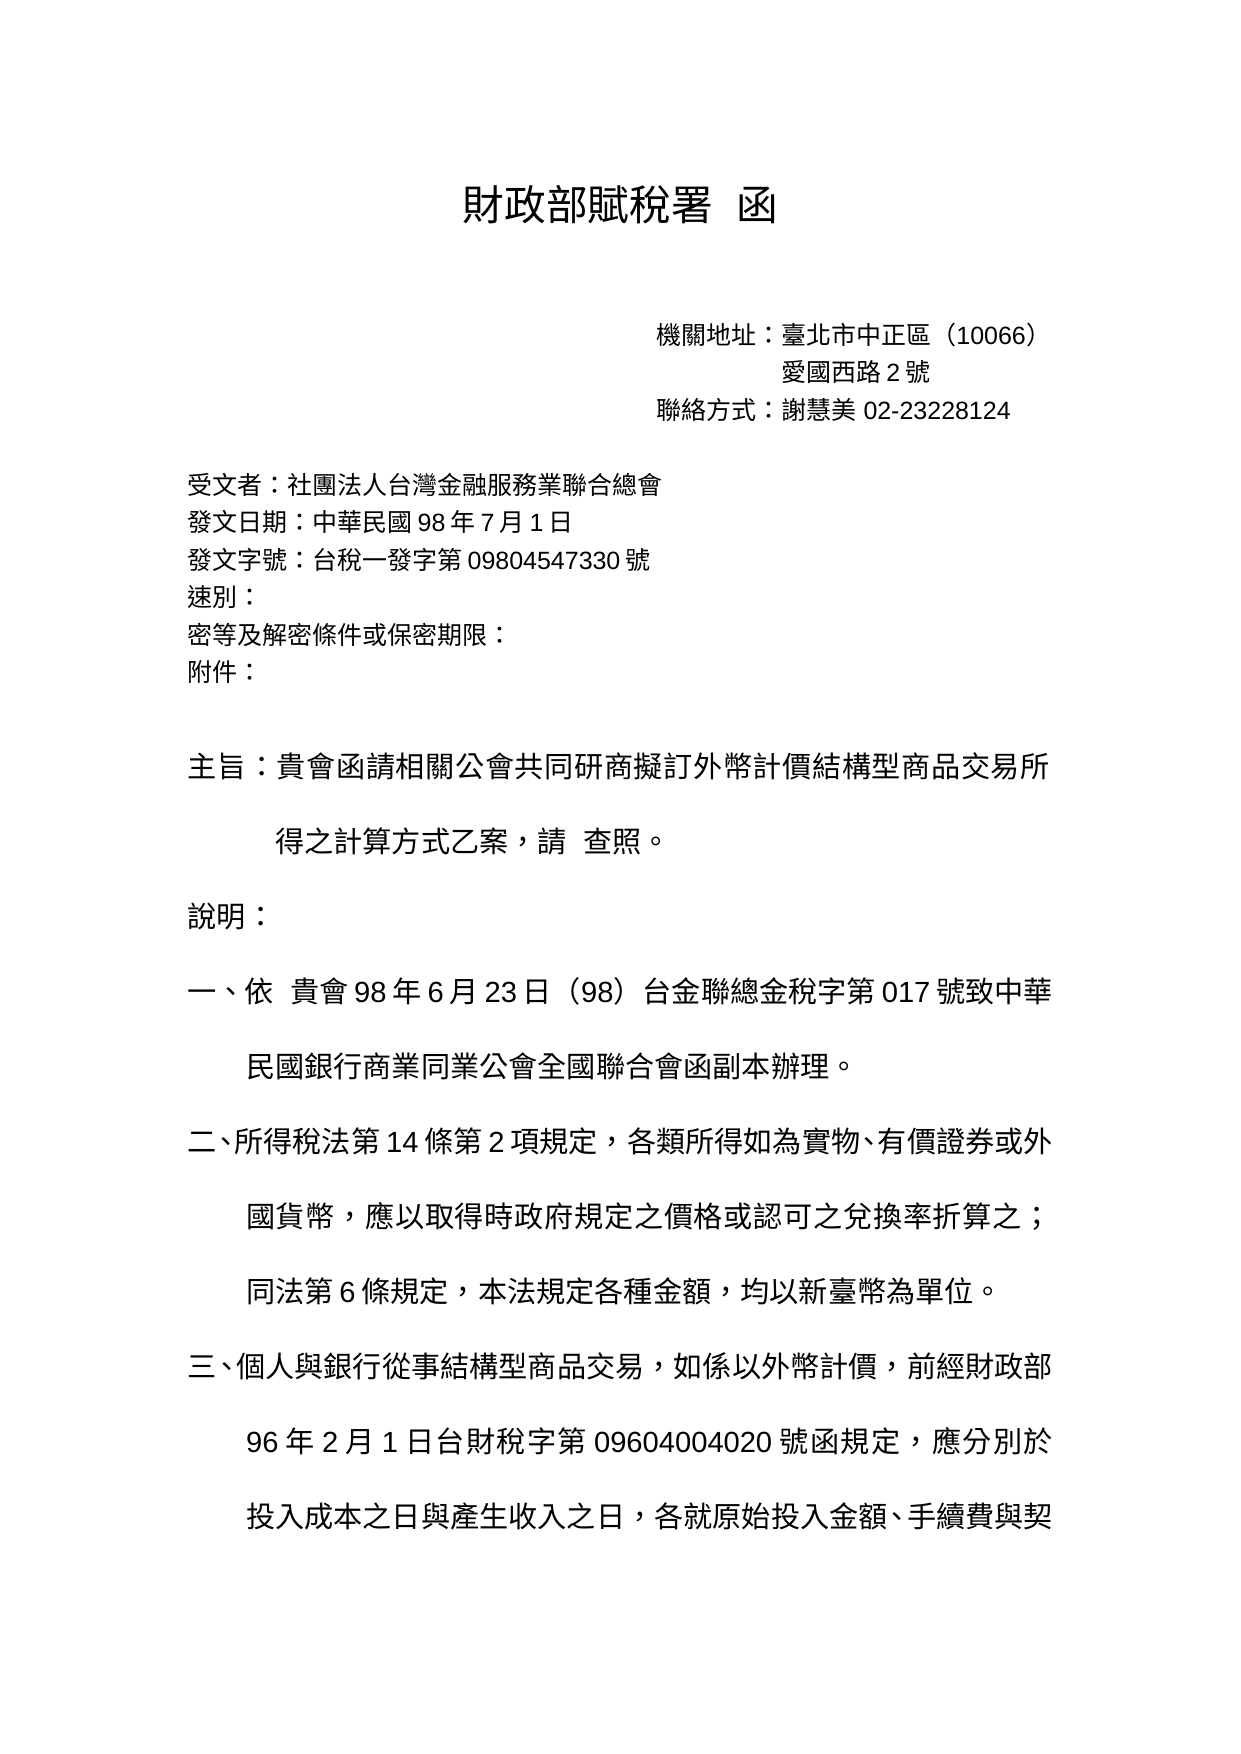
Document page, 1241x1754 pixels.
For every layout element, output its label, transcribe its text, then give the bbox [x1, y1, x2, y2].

text 說明： [187, 877, 1053, 952]
text 速別： [187, 577, 1053, 614]
text 聯絡方式：謝慧美 02-23228124 [656, 389, 1053, 427]
text 發文字號：台稅一發字第09804547330號 [187, 539, 1053, 577]
text 一、依 貴會98年6月23日（98）台金聯總金稅字第017號致中華民國銀行商業同業公會全國聯合會函副本辦理。 [187, 952, 1053, 1102]
text 受文者：社團法人台灣金融服務業聯合總會 [187, 464, 1053, 502]
text 機關地址：臺北市中正區（10066）愛國西路2號 [656, 314, 1053, 389]
text 二、所得稅法第14條第2項規定，各類所得如為實物、有價證券或外國貨幣，應以取得時政府規定之價格或認可之兌換率折算之；同法第6條規定，本法規定各種金額，均以新臺幣為單位。 [187, 1102, 1053, 1327]
text 密等及解密條件或保密期限： [187, 614, 1053, 652]
text 三、個人與銀行從事結構型商品交易，如係以外幣計價，前經財政部96年2月1日台財稅字第09604004020號函規定，應分別於投入成本之日與產生收入之日，各就原始投入金額、手續費與契 [187, 1327, 1053, 1552]
text 附件： [187, 652, 1053, 689]
text 主旨：貴會函請相關公會共同研商擬訂外幣計價結構型商品交易所得之計算方式乙案，請 查照。 [187, 727, 1053, 877]
text 發文日期：中華民國98年7月1日 [187, 502, 1053, 539]
text 財政部賦稅署 函 [187, 164, 1053, 239]
